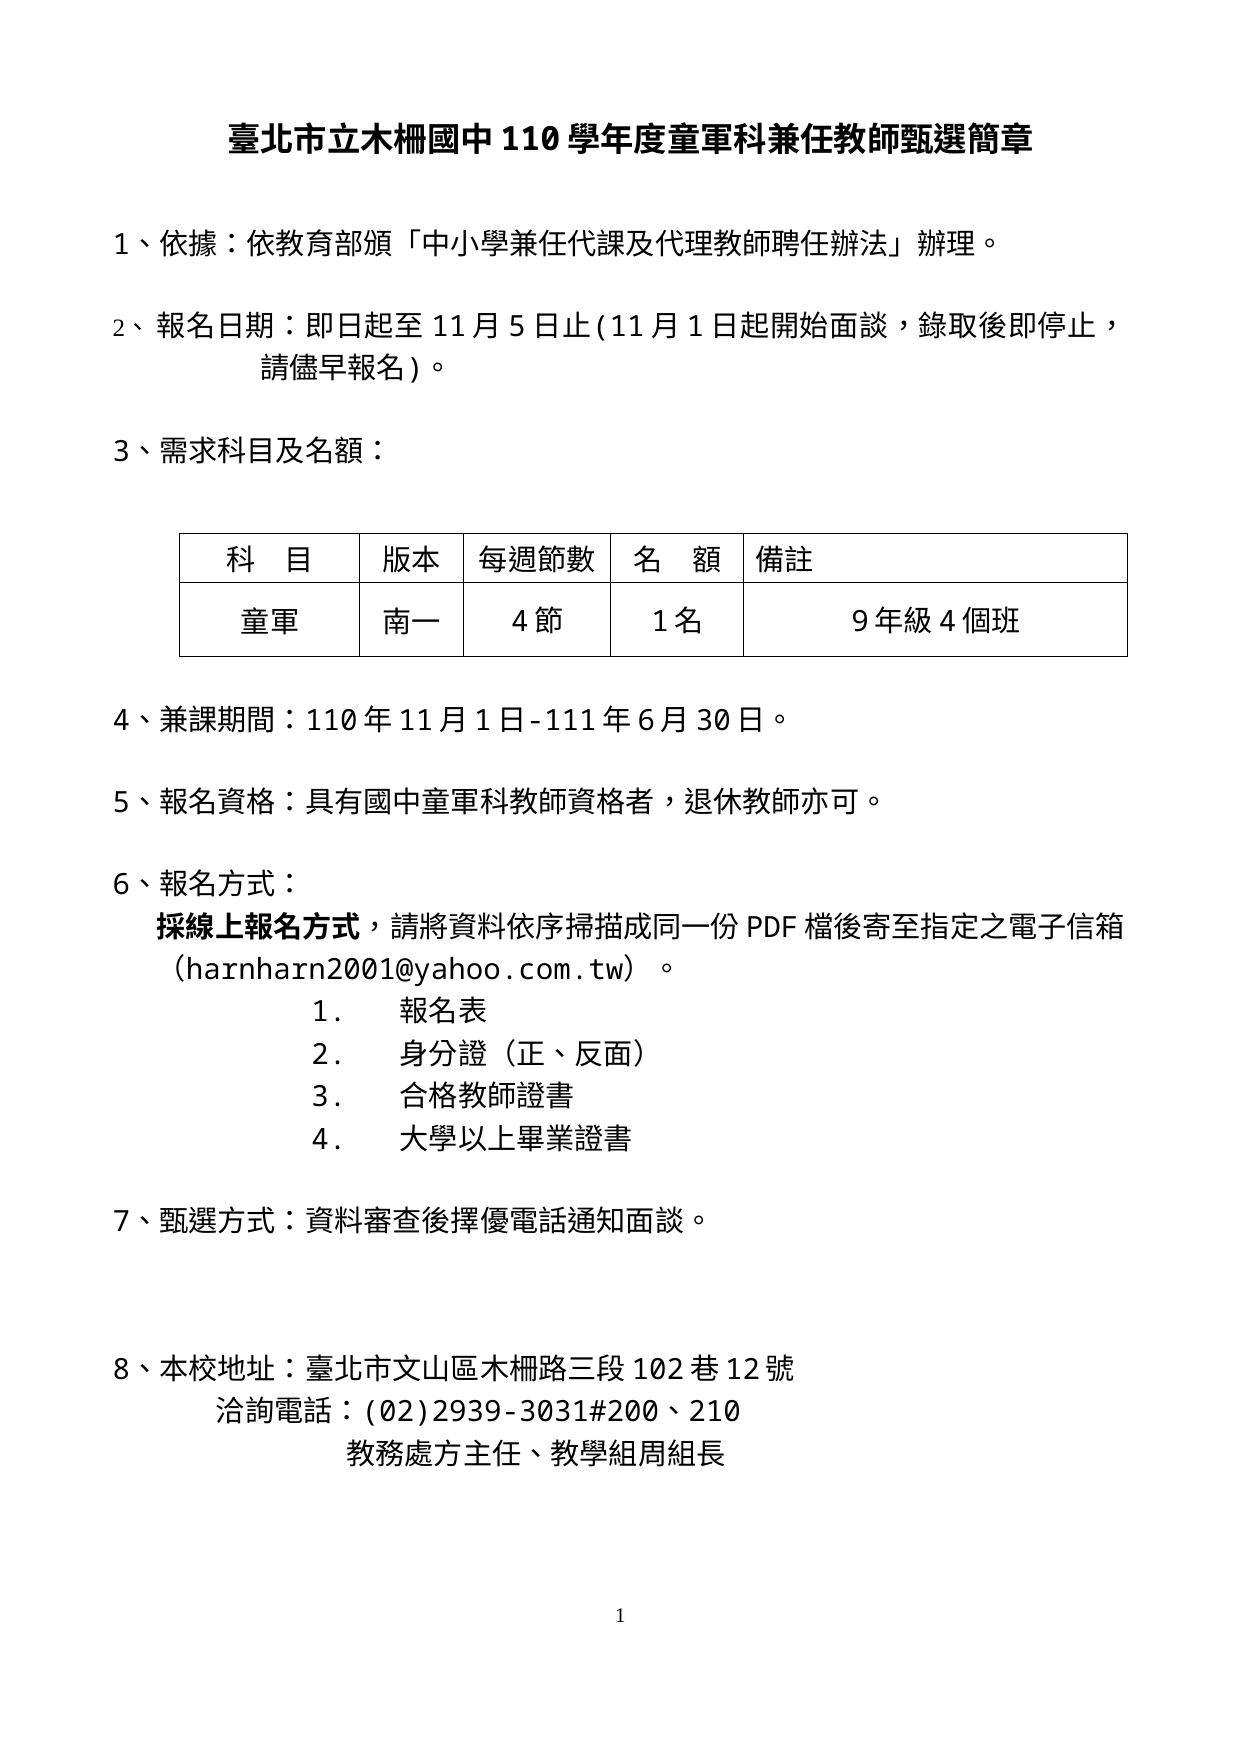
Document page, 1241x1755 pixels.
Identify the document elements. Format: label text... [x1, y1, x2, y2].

table_header 科 目 [180, 534, 359, 582]
list 合格教師證書 [311, 1073, 1128, 1115]
list 報名資格：具有國中童軍科教師資格者，退休教師亦可。 [112, 779, 1128, 821]
text 教務處方主任、教學組周組長 [112, 1430, 1128, 1473]
list 依據：依教育部頒「中小學兼任代課及代理教師聘任辦法」辦理。 [112, 221, 1128, 263]
table_header 每週節數 [464, 534, 610, 582]
list 身分證（正、反面） [311, 1030, 1128, 1073]
list 報名日期：即日起至11月5日止(11月1日起開始面談，錄取後即停止，請儘早報名)。 [112, 303, 1128, 387]
list 甄選方式：資料審查後擇優電話通知面談。 [112, 1197, 1128, 1240]
list 兼課期間：110年11月1日-111年6月30日。 [112, 697, 1128, 739]
table_header 備註 [744, 534, 1127, 582]
table_cell 童軍 [180, 583, 359, 656]
list 本校地址：臺北市文山區木柵路三段102巷12號 [112, 1346, 1128, 1388]
list 報名表 [311, 988, 1128, 1030]
list 需求科目及名額： [112, 427, 1128, 469]
text 採線上報名方式，請將資料依序掃描成同一份PDF檔後寄至指定之電子信箱 [156, 903, 1128, 946]
table_cell 4節 [464, 583, 610, 656]
table_header 版本 [360, 534, 463, 582]
list 大學以上畢業證書 [311, 1115, 1128, 1158]
text 臺北市立木柵國中110學年度童軍科兼任教師甄選簡章 [112, 96, 1128, 158]
table_cell 南一 [360, 583, 463, 656]
table_cell 1名 [611, 583, 743, 656]
text （harnharn2001@yahoo.com.tw）。 [156, 946, 1128, 988]
list 報名方式： [112, 861, 1128, 903]
table_cell 9年級4個班 [744, 583, 1127, 656]
text 洽詢電話：(02)2939-3031#200、210 [157, 1388, 1128, 1430]
table_header 名 額 [611, 534, 743, 582]
